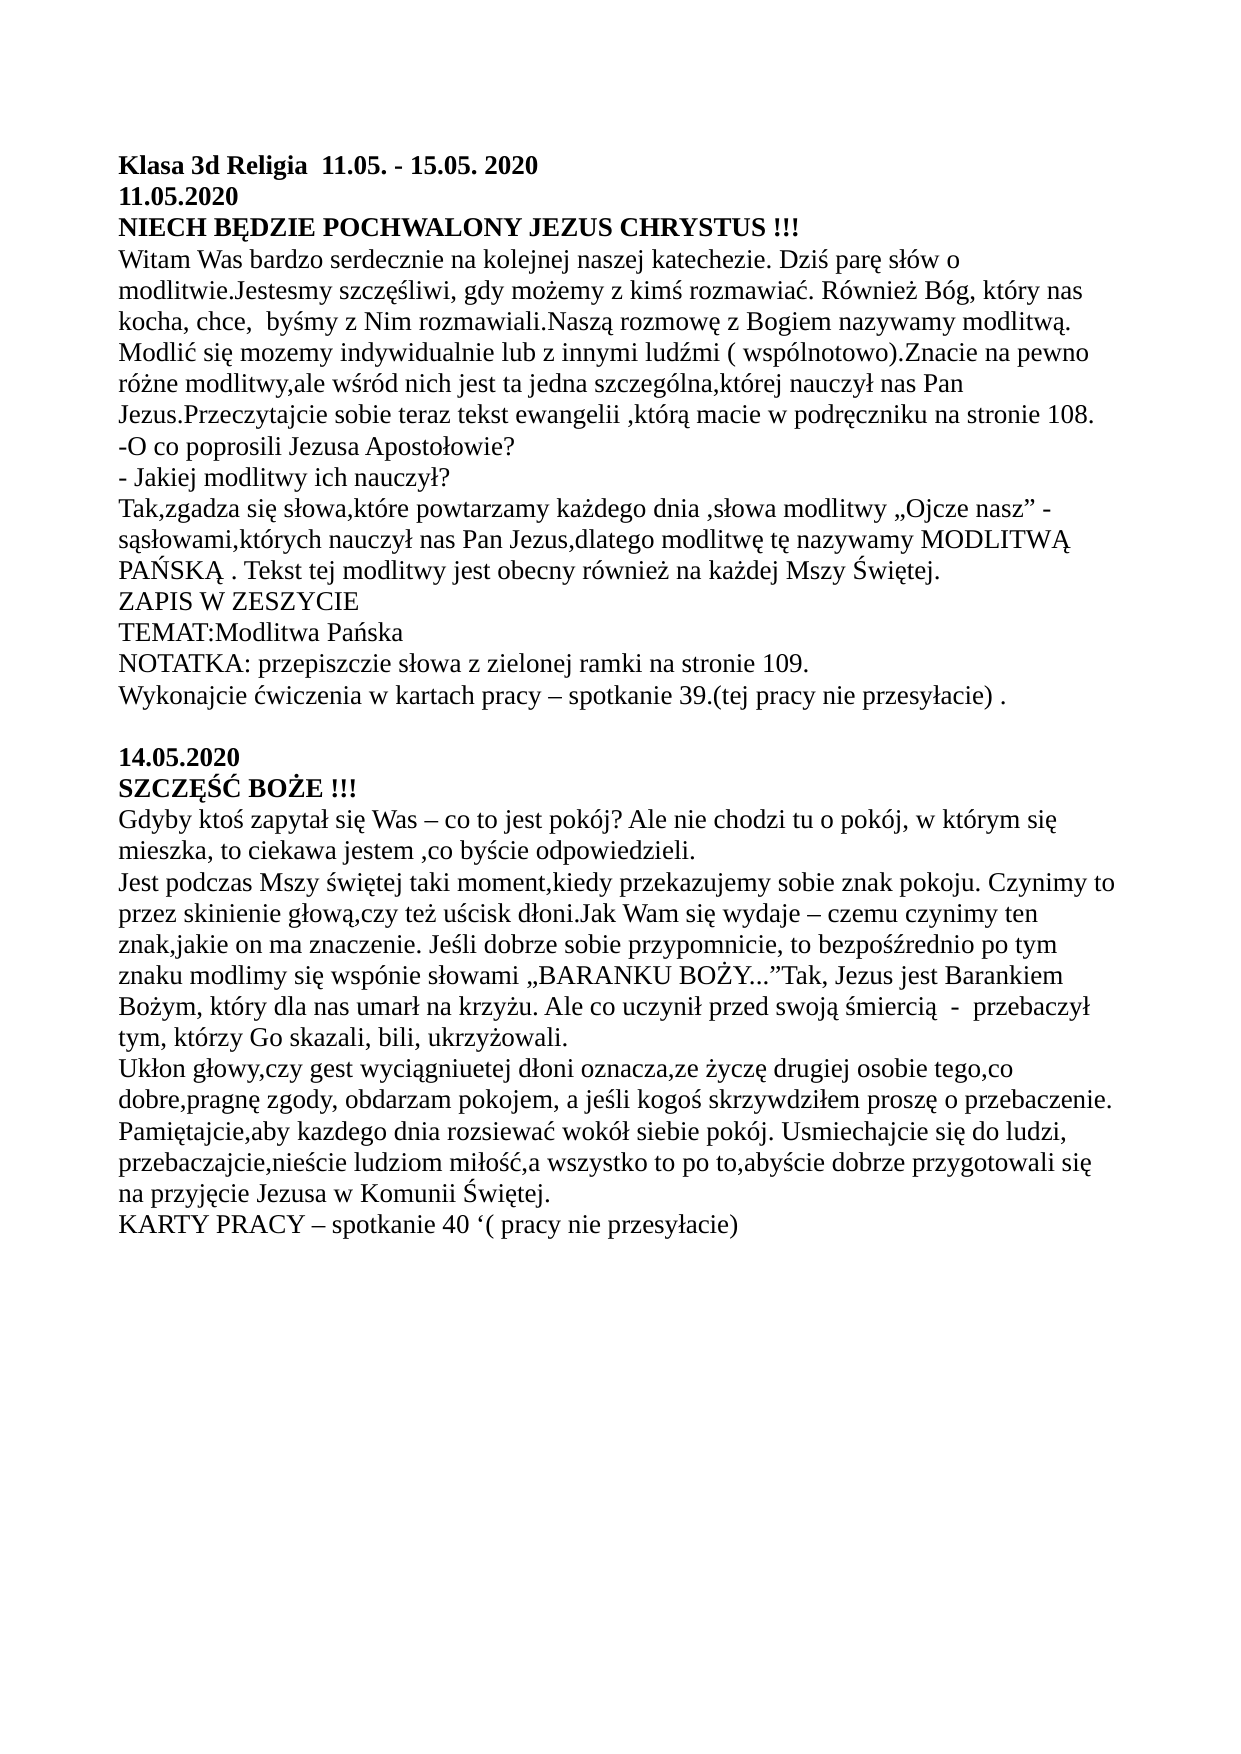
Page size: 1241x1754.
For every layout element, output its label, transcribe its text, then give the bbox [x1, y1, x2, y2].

text NIECH BĘDZIE POCHWALONY JEZUS CHRYSTUS !!! [118, 212, 1122, 243]
text Witam Was bardzo serdecznie na kolejnej naszej katechezie. Dziś parę słów o modlitwie.Jestesmy szczęśliwi, gdy możemy z kimś rozmawiać. Również Bóg, który nas kocha, chce, byśmy z Nim rozmawiali.Naszą rozmowę z Bogiem nazywamy modlitwą. [118, 243, 1122, 336]
text Modlić się mozemy indywidualnie lub z innymi ludźmi ( wspólnotowo).Znacie na pewno różne modlitwy,ale wśród nich jest ta jedna szczególna,której nauczył nas Pan Jezus.Przeczytajcie sobie teraz tekst ewangelii ,którą macie w podręczniku na stronie 108. [118, 336, 1122, 429]
text ZAPIS W ZESZYCIE [118, 585, 1122, 616]
text Jest podczas Mszy świętej taki moment,kiedy przekazujemy sobie znak pokoju. Czynimy to przez skinienie głową,czy też uścisk dłoni.Jak Wam się wydaje – czemu czynimy ten znak,jakie on ma znaczenie. Jeśli dobrze sobie przypomnicie, to bezpośźrednio po tym znaku modlimy się wspónie słowami „BARANKU BOŻY...”Tak, Jezus jest Barankiem Bożym, który dla nas umarł na krzyżu. Ale co uczynił przed swoją śmiercią - przebaczył tym, którzy Go skazali, bili, ukrzyżowali. [118, 866, 1122, 1052]
text 11.05.2020 [118, 180, 1122, 212]
text Tak,zgadza się słowa,które powtarzamy każdego dnia ,słowa modlitwy „Ojcze nasz” - sąsłowami,których nauczył nas Pan Jezus,dlatego modlitwę tę nazywamy MODLITWĄ PAŃSKĄ . Tekst tej modlitwy jest obecny również na każdej Mszy Świętej. [118, 492, 1122, 585]
text SZCZĘŚĆ BOŻE !!! [118, 772, 1122, 803]
text KARTY PRACY – spotkanie 40 ‘( pracy nie przesyłacie) [118, 1208, 1122, 1239]
text 14.05.2020 [118, 741, 1122, 772]
text Klasa 3d Religia 11.05. - 15.05. 2020 [118, 149, 1122, 180]
text Pamiętajcie,aby kazdego dnia rozsiewać wokół siebie pokój. Usmiechajcie się do ludzi, przebaczajcie,nieście ludziom miłość,a wszystko to po to,abyście dobrze przygotowali się na przyjęcie Jezusa w Komunii Świętej. [118, 1115, 1122, 1208]
text TEMAT:Modlitwa Pańska [118, 616, 1122, 648]
text - Jakiej modlitwy ich nauczył? [118, 461, 1122, 492]
text Gdyby ktoś zapytał się Was – co to jest pokój? Ale nie chodzi tu o pokój, w którym się mieszka, to ciekawa jestem ,co byście odpowiedzieli. [118, 803, 1122, 866]
text Ukłon głowy,czy gest wyciągniuetej dłoni oznacza,ze życzę drugiej osobie tego,co dobre,pragnę zgody, obdarzam pokojem, a jeśli kogoś skrzywdziłem proszę o przebaczenie. [118, 1052, 1122, 1115]
text Wykonajcie ćwiczenia w kartach pracy – spotkanie 39.(tej pracy nie przesyłacie) . [118, 679, 1122, 710]
text -O co poprosili Jezusa Apostołowie? [118, 429, 1122, 461]
text NOTATKA: przepiszczie słowa z zielonej ramki na stronie 109. [118, 648, 1122, 679]
